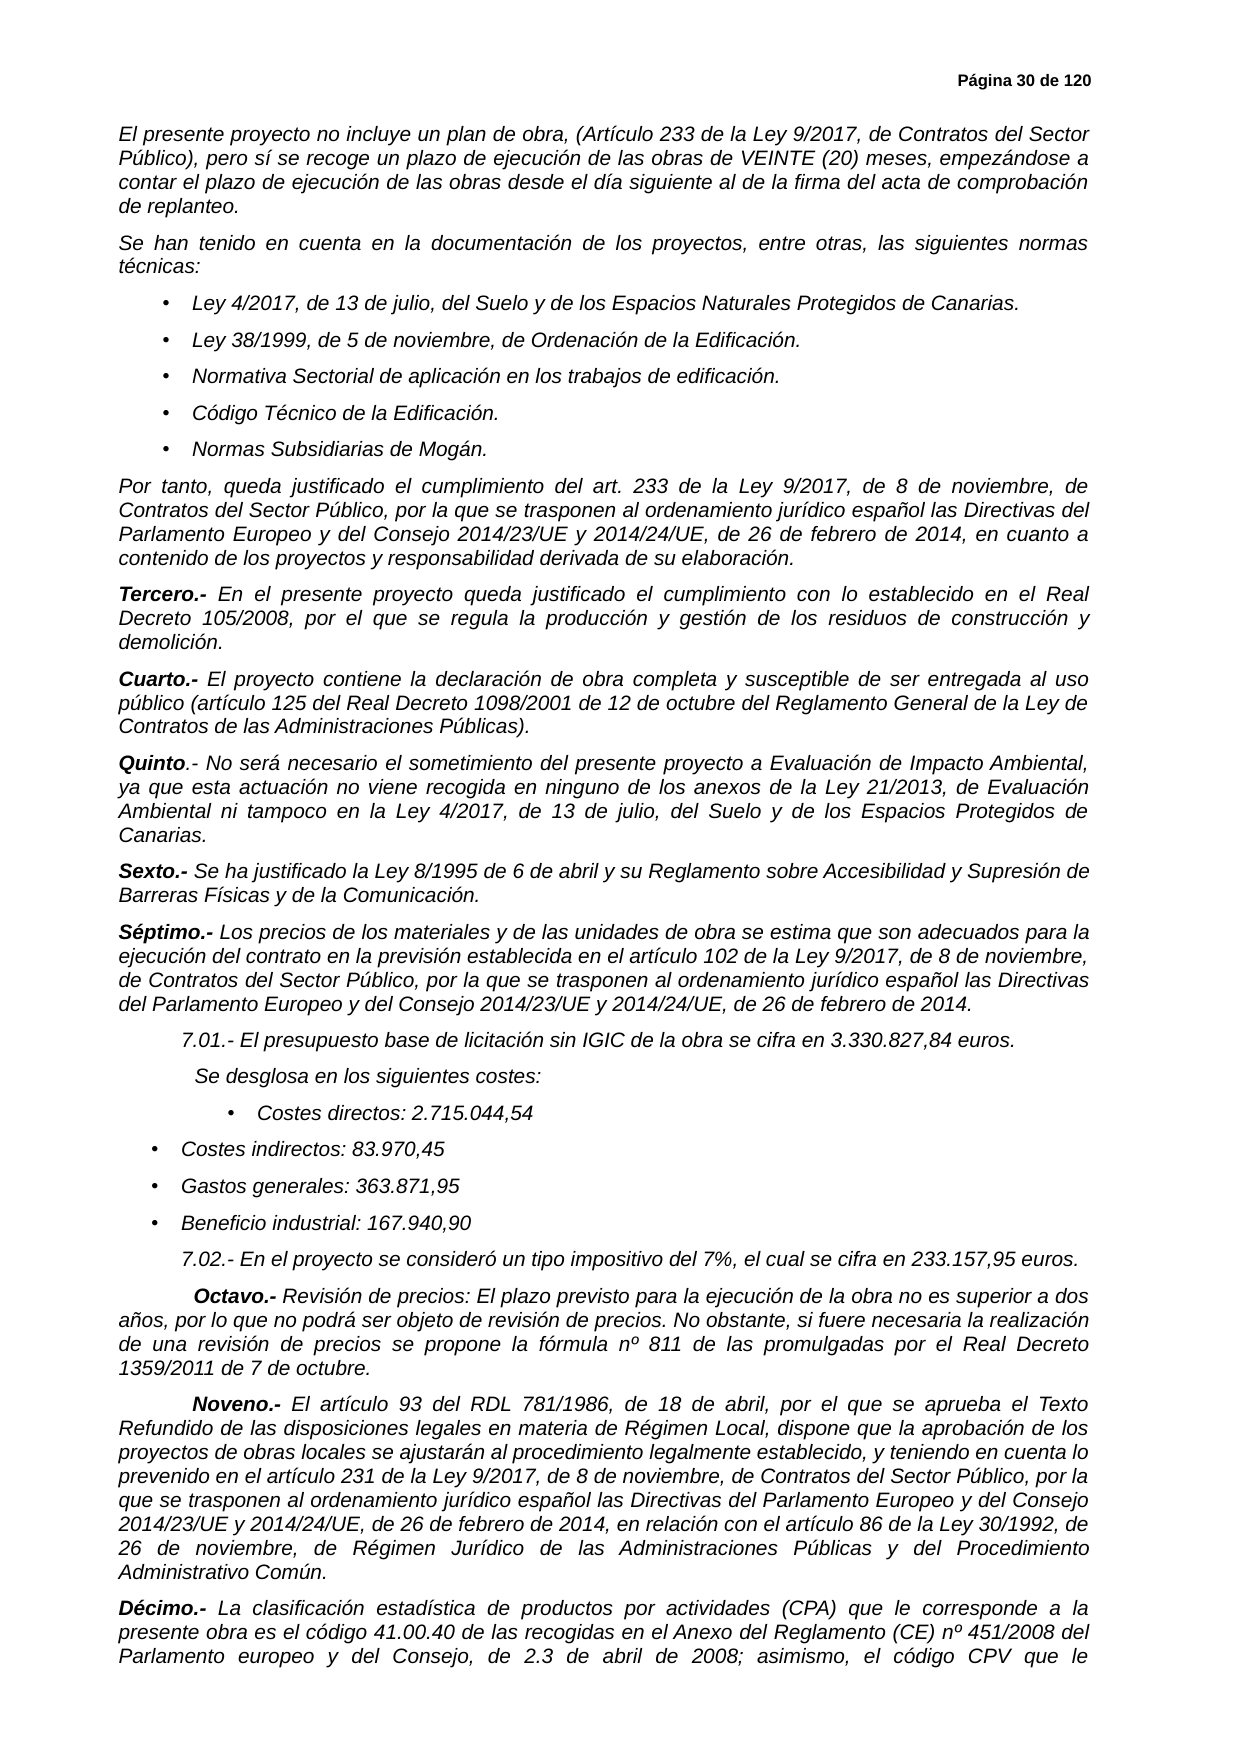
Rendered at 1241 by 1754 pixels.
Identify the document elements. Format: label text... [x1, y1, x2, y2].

text Décimo.- La clasificación estadística de productos por actividades (CPA) que le corresponde a la presente obra es el código 41.00.40 de las recogidas en el Anexo del Reglamento (CE) nº 451/2008 del Parlamento europeo y del Consejo, de 2.3 de abril de 2008; asimismo, el código CPV que le [118, 1596, 1092, 1668]
text Octavo.- Revisión de precios: El plazo previsto para la ejecución de la obra no es superior a dos años, por lo que no podrá ser objeto de revisión de precios. No obstante, si fuere necesaria la realización de una revisión de precios se propone la fórmula nº 811 de las promulgadas por el Real Decreto 1359/2011 de 7 de octubre. [118, 1283, 1092, 1379]
list Costes indirectos: 83.970,45 [151, 1137, 1092, 1161]
list Beneficio industrial: 167.940,90 [151, 1210, 1092, 1234]
text El presente proyecto no incluye un plan de obra, (Artículo 233 de la Ley 9/2017, de Contratos del Sector Público), pero sí se recoge un plazo de ejecución de las obras de VEINTE (20) meses, empezándose a contar el plazo de ejecución de las obras desde el día siguiente al de la firma del acta de comprobación de replanteo. [118, 122, 1092, 218]
list Código Técnico de la Edificación. [162, 401, 1092, 424]
text Quinto.- No será necesario el sometimiento del presente proyecto a Evaluación de Impacto Ambiental, ya que esta actuación no viene recogida en ninguno de los anexos de la Ley 21/2013, de Evaluación Ambiental ni tampoco en la Ley 4/2017, de 13 de julio, del Suelo y de los Espacios Protegidos de Canarias. [118, 751, 1092, 847]
text Séptimo.- Los precios de los materiales y de las unidades de obra se estima que son adecuados para la ejecución del contrato en la previsión establecida en el artículo 102 de la Ley 9/2017, de 8 de noviembre, de Contratos del Sector Público, por la que se trasponen al ordenamiento jurídico español las Directivas del Parlamento Europeo y del Consejo 2014/23/UE y 2014/24/UE, de 26 de febrero de 2014. [118, 919, 1092, 1015]
text Sexto.- Se ha justificado la Ley 8/1995 de 6 de abril y su Reglamento sobre Accesibilidad y Supresión de Barreras Físicas y de la Comunicación. [118, 859, 1092, 907]
list Normativa Sectorial de aplicación en los trabajos de edificación. [162, 364, 1092, 388]
text 7.02.- En el proyecto se consideró un tipo impositivo del 7%, el cual se cifra en 233.157,95 euros. [181, 1247, 1092, 1271]
list Gastos generales: 363.871,95 [151, 1174, 1092, 1198]
text 7.01.- El presupuesto base de licitación sin IGIC de la obra se cifra en 3.330.827,84 euros. [181, 1028, 1092, 1052]
text Por tanto, queda justificado el cumplimiento del art. 233 de la Ley 9/2017, de 8 de noviembre, de Contratos del Sector Público, por la que se trasponen al ordenamiento jurídico español las Directivas del Parlamento Europeo y del Consejo 2014/23/UE y 2014/24/UE, de 26 de febrero de 2014, en cuanto a contenido de los proyectos y responsabilidad derivada de su elaboración. [118, 474, 1092, 569]
text Cuarto.- El proyecto contiene la declaración de obra completa y susceptible de ser entregada al uso público (artículo 125 del Real Decreto 1098/2001 de 12 de octubre del Reglamento General de la Ley de Contratos de las Administraciones Públicas). [118, 666, 1092, 738]
text Se han tenido en cuenta en la documentación de los proyectos, entre otras, las siguientes normas técnicas: [118, 230, 1092, 278]
text Noveno.- El artículo 93 del RDL 781/1986, de 18 de abril, por el que se aprueba el Texto Refundido de las disposiciones legales en materia de Régimen Local, dispone que la aprobación de los proyectos de obras locales se ajustarán al procedimiento legalmente establecido, y teniendo en cuenta lo prevenido en el artículo 231 de la Ley 9/2017, de 8 de noviembre, de Contratos del Sector Público, por la que se trasponen al ordenamiento jurídico español las Directivas del Parlamento Europeo y del Consejo 2014/23/UE y 2014/24/UE, de 26 de febrero de 2014, en relación con el artículo 86 de la Ley 30/1992, de 26 de noviembre, de Régimen Jurídico de las Administraciones Públicas y del Procedimiento Administrativo Común. [118, 1392, 1092, 1583]
text Tercero.- En el presente proyecto queda justificado el cumplimiento con lo establecido en el Real Decreto 105/2008, por el que se regula la producción y gestión de los residuos de construcción y demolición. [118, 582, 1092, 654]
list Ley 38/1999, de 5 de noviembre, de Ordenación de la Edificación. [162, 327, 1092, 351]
text Se desglosa en los siguientes costes: [118, 1064, 1092, 1088]
list Costes directos: 2.715.044,54 [151, 1101, 1092, 1125]
list Normas Subsidiarias de Mogán. [162, 437, 1092, 461]
list Ley 4/2017, de 13 de julio, del Suelo y de los Espacios Naturales Protegidos de Canarias. [162, 291, 1092, 315]
